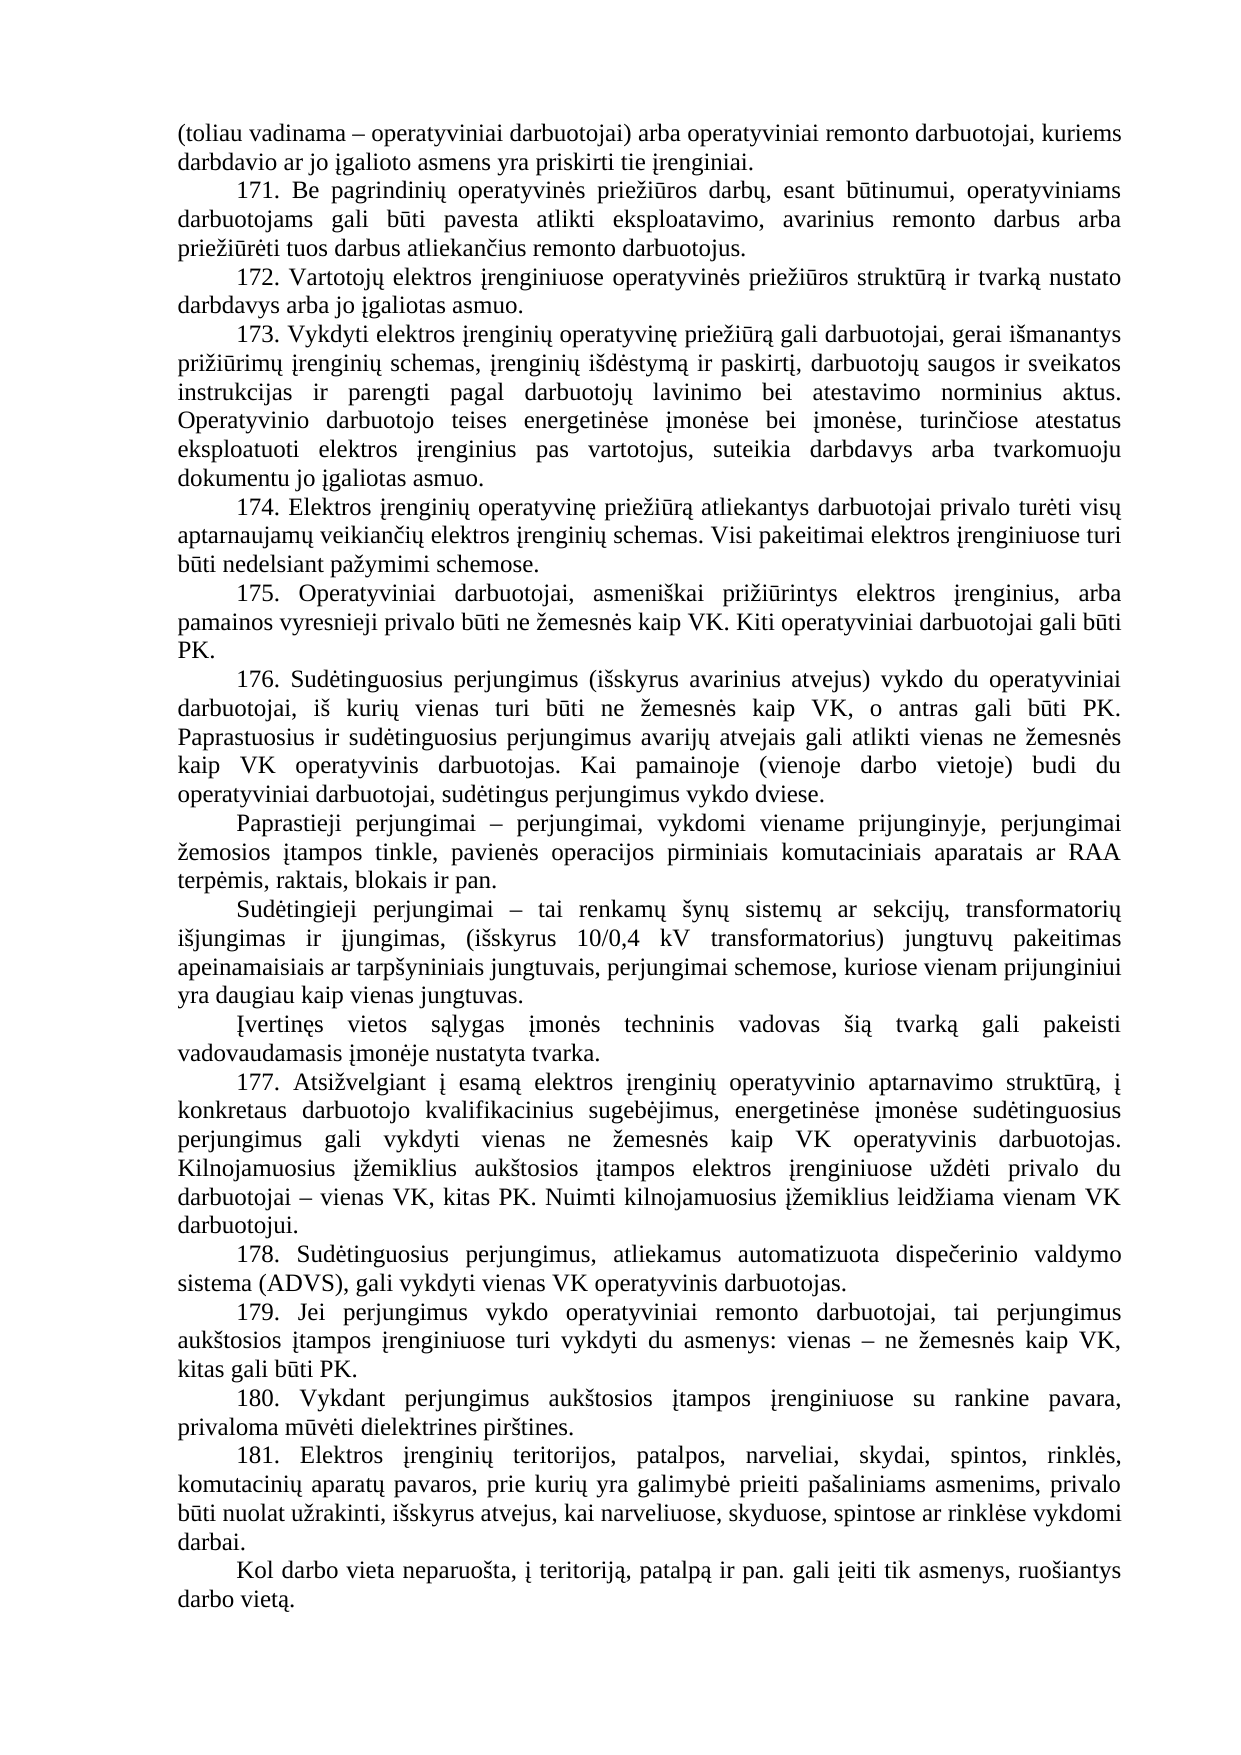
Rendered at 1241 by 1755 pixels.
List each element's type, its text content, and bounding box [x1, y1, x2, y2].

text 176. Sudėtinguosius perjungimus (išskyrus avarinius atvejus) vykdo du operatyviniai darbuotojai, iš kurių vienas turi būti ne žemesnės kaip VK, o antras gali būti PK. Paprastuosius ir sudėtinguosius perjungimus avarijų atvejais gali atlikti vienas ne žemesnės kaip VK operatyvinis darbuotojas. Kai pamainoje (vienoje darbo vietoje) budi du operatyviniai darbuotojai, sudėtingus perjungimus vykdo dviese. [177, 664, 1122, 808]
text 177. Atsižvelgiant į esamą elektros įrenginių operatyvinio aptarnavimo struktūrą, į konkretaus darbuotojo kvalifikacinius sugebėjimus, energetinėse įmonėse sudėtinguosius perjungimus gali vykdyti vienas ne žemesnės kaip VK operatyvinis darbuotojas. Kilnojamuosius įžemiklius aukštosios įtampos elektros įrenginiuose uždėti privalo du darbuotojai – vienas VK, kitas PK. Nuimti kilnojamuosius įžemiklius leidžiama vienam VK darbuotojui. [177, 1067, 1122, 1239]
text 172. Vartotojų elektros įrenginiuose operatyvinės priežiūros struktūrą ir tvarką nustato darbdavys arba jo įgaliotas asmuo. [177, 262, 1122, 319]
text (toliau vadinama – operatyviniai darbuotojai) arba operatyviniai remonto darbuotojai, kuriems darbdavio ar jo įgalioto asmens yra priskirti tie įrenginiai. [177, 118, 1122, 176]
text 178. Sudėtinguosius perjungimus, atliekamus automatizuota dispečerinio valdymo sistema (ADVS), gali vykdyti vienas VK operatyvinis darbuotojas. [177, 1239, 1122, 1297]
text Įvertinęs vietos sąlygas įmonės techninis vadovas šią tvarką gali pakeisti vadovaudamasis įmonėje nustatyta tvarka. [177, 1009, 1122, 1067]
text 173. Vykdyti elektros įrenginių operatyvinę priežiūrą gali darbuotojai, gerai išmanantys prižiūrimų įrenginių schemas, įrenginių išdėstymą ir paskirtį, darbuotojų saugos ir sveikatos instrukcijas ir parengti pagal darbuotojų lavinimo bei atestavimo norminius aktus. Operatyvinio darbuotojo teises energetinėse įmonėse bei įmonėse, turinčiose atestatus eksploatuoti elektros įrenginius pas vartotojus, suteikia darbdavys arba tvarkomuoju dokumentu jo įgaliotas asmuo. [177, 319, 1122, 492]
text Paprastieji perjungimai – perjungimai, vykdomi viename prijunginyje, perjungimai žemosios įtampos tinkle, pavienės operacijos pirminiais komutaciniais aparatais ar RAA terpėmis, raktais, blokais ir pan. [177, 808, 1122, 894]
text 180. Vykdant perjungimus aukštosios įtampos įrenginiuose su rankine pavara, privaloma mūvėti dielektrines pirštines. [177, 1383, 1122, 1441]
text 174. Elektros įrenginių operatyvinę priežiūrą atliekantys darbuotojai privalo turėti visų aptarnaujamų veikiančių elektros įrenginių schemas. Visi pakeitimai elektros įrenginiuose turi būti nedelsiant pažymimi schemose. [177, 492, 1122, 578]
text Sudėtingieji perjungimai – tai renkamų šynų sistemų ar sekcijų, transformatorių išjungimas ir įjungimas, (išskyrus 10/0,4 kV transformatorius) jungtuvų pakeitimas apeinamaisiais ar tarpšyniniais jungtuvais, perjungimai schemose, kuriose vienam prijunginiui yra daugiau kaip vienas jungtuvas. [177, 894, 1122, 1009]
text 181. Elektros įrenginių teritorijos, patalpos, narveliai, skydai, spintos, rinklės, komutacinių aparatų pavaros, prie kurių yra galimybė prieiti pašaliniams asmenims, privalo būti nuolat užrakinti, išskyrus atvejus, kai narveliuose, skyduose, spintose ar rinklėse vykdomi darbai. [177, 1441, 1122, 1556]
text 171. Be pagrindinių operatyvinės priežiūros darbų, esant būtinumui, operatyviniams darbuotojams gali būti pavesta atlikti eksploatavimo, avarinius remonto darbus arba priežiūrėti tuos darbus atliekančius remonto darbuotojus. [177, 176, 1122, 262]
text 179. Jei perjungimus vykdo operatyviniai remonto darbuotojai, tai perjungimus aukštosios įtampos įrenginiuose turi vykdyti du asmenys: vienas – ne žemesnės kaip VK, kitas gali būti PK. [177, 1297, 1122, 1383]
text Kol darbo vieta neparuošta, į teritoriją, patalpą ir pan. gali įeiti tik asmenys, ruošiantys darbo vietą. [177, 1556, 1122, 1613]
text 175. Operatyviniai darbuotojai, asmeniškai prižiūrintys elektros įrenginius, arba pamainos vyresnieji privalo būti ne žemesnės kaip VK. Kiti operatyviniai darbuotojai gali būti PK. [177, 578, 1122, 664]
